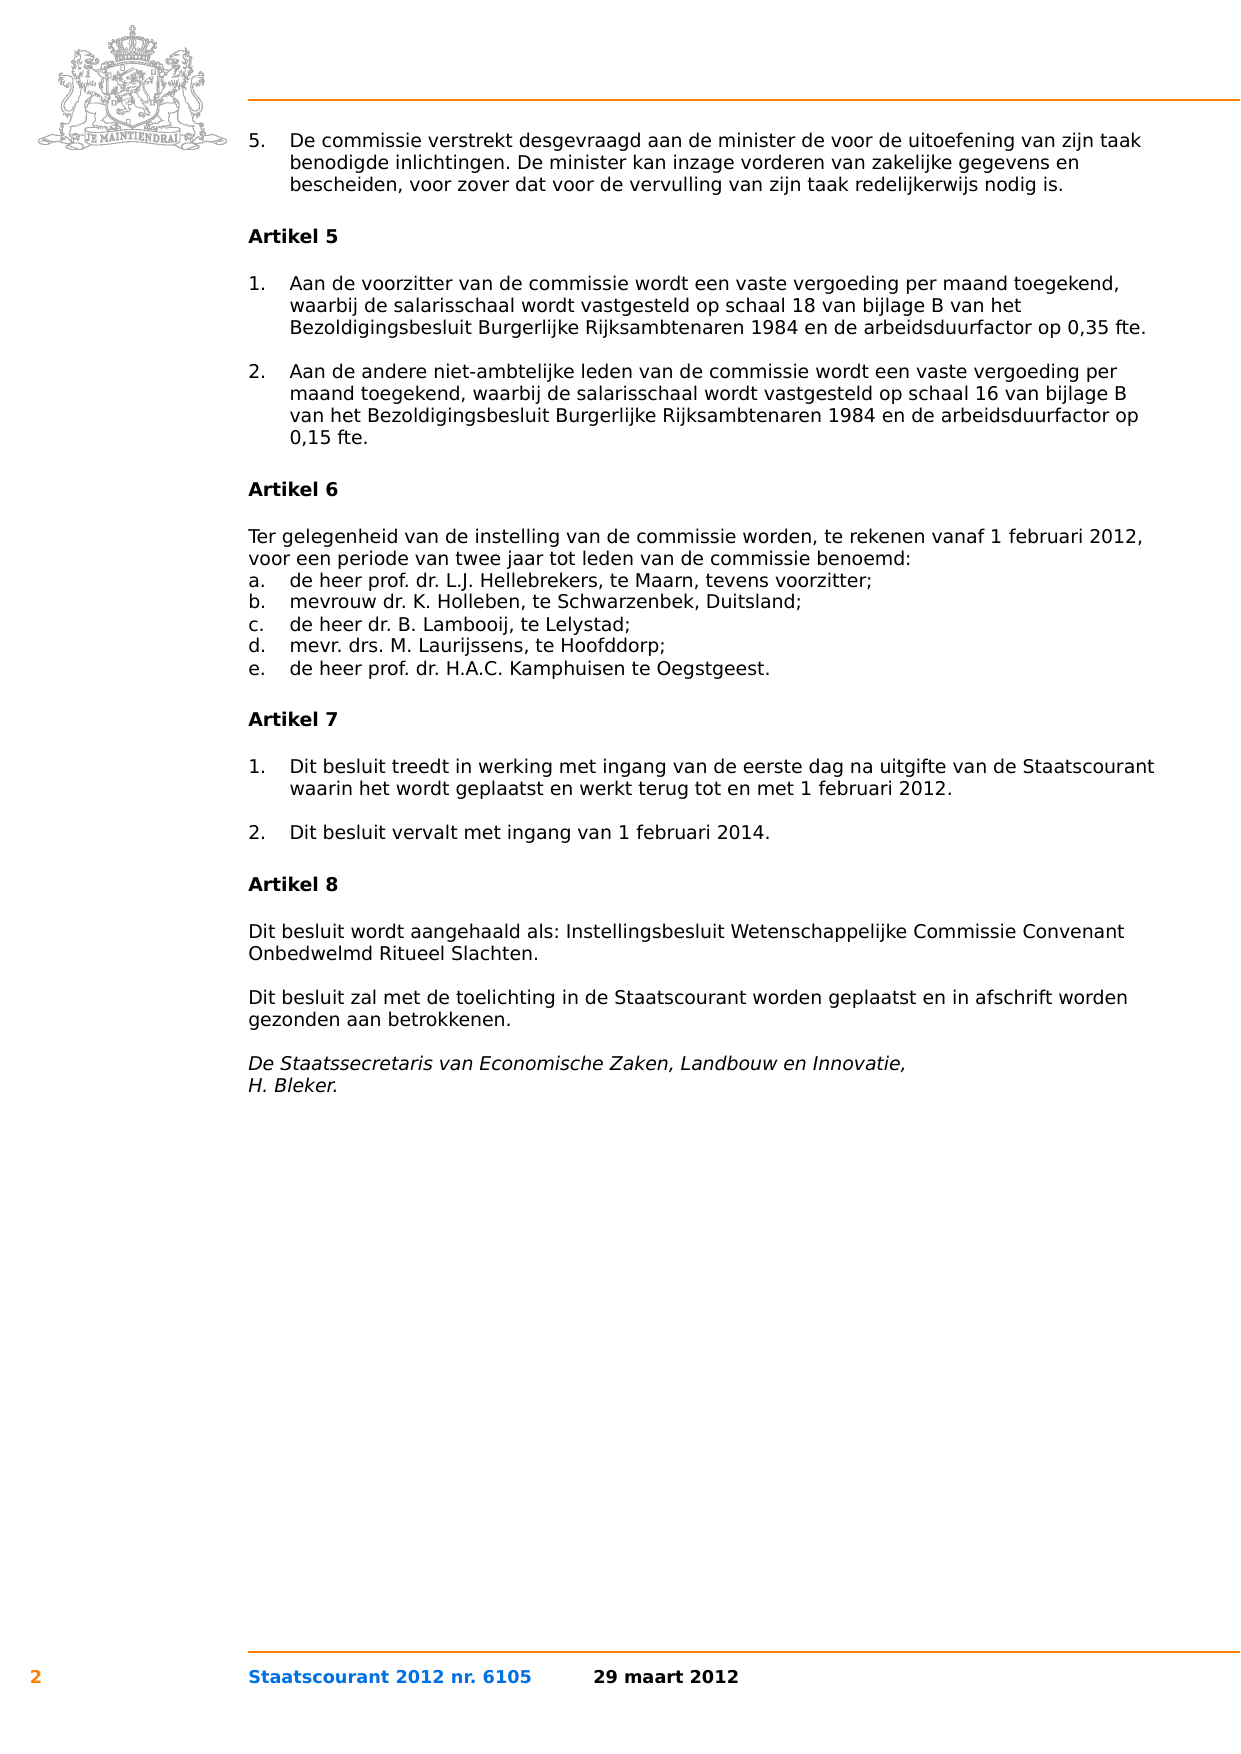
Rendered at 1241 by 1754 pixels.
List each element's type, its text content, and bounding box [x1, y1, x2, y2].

subtitle Artikel 6 [248, 478, 1163, 501]
text Ter gelegenheid van de instelling van de commissie worden, te rekenen vanaf 1 februari 2012, voor een periode van twee jaar tot leden van de commissie benoemd: [248, 526, 1163, 569]
text d. mevr. drs. M. Laurijssens, te Hoofddorp; [248, 635, 1163, 657]
picture [38, 25, 227, 150]
text 2. Aan de andere niet-ambtelijke leden van de commissie wordt een vaste vergoeding per maand toegekend, waarbij de salarisschaal wordt vastgesteld op schaal 16 van bijlage B van het Bezoldigingsbesluit Burgerlijke Rijksambtenaren 1984 en de arbeidsduurfactor op 0,15 fte. [248, 361, 1163, 448]
text 5. De commissie verstrekt desgevraagd aan de minister de voor de uitoefening van zijn taak benodigde inlichtingen. De minister kan inzage vorderen van zakelijke gegevens en bescheiden, voor zover dat voor de vervulling van zijn taak redelijkerwijs nodig is. [248, 130, 1163, 196]
text e. de heer prof. dr. H.A.C. Kamphuisen te Oegstgeest. [248, 657, 1163, 679]
text a. de heer prof. dr. L.J. Hellebrekers, te Maarn, tevens voorzitter; [248, 569, 1163, 591]
text c. de heer dr. B. Lambooij, te Lelystad; [248, 613, 1163, 635]
text 1. Aan de voorzitter van de commissie wordt een vaste vergoeding per maand toegekend, waarbij de salarisschaal wordt vastgesteld op schaal 18 van bijlage B van het Bezoldigingsbesluit Burgerlijke Rijksambtenaren 1984 en de arbeidsduurfactor op 0,35 fte. [248, 273, 1163, 339]
text 1. Dit besluit treedt in werking met ingang van de eerste dag na uitgifte van de Staatscourant waarin het wordt geplaatst en werkt terug tot en met 1 februari 2012. [248, 756, 1163, 800]
subtitle Artikel 8 [248, 874, 1163, 896]
text 2. Dit besluit vervalt met ingang van 1 februari 2014. [248, 822, 1163, 844]
text De Staatssecretaris van Economische Zaken, Landbouw en Innovatie, H. Bleker. [248, 1053, 1163, 1097]
subtitle Artikel 7 [248, 709, 1163, 731]
text Dit besluit zal met de toelichting in de Staatscourant worden geplaatst en in afschrift worden gezonden aan betrokkenen. [248, 987, 1163, 1031]
text Dit besluit wordt aangehaald als: Instellingsbesluit Wetenschappelijke Commissie Convenant Onbedwelmd Ritueel Slachten. [248, 921, 1163, 965]
text b. mevrouw dr. K. Holleben, te Schwarzenbek, Duitsland; [248, 591, 1163, 613]
subtitle Artikel 5 [248, 226, 1163, 248]
